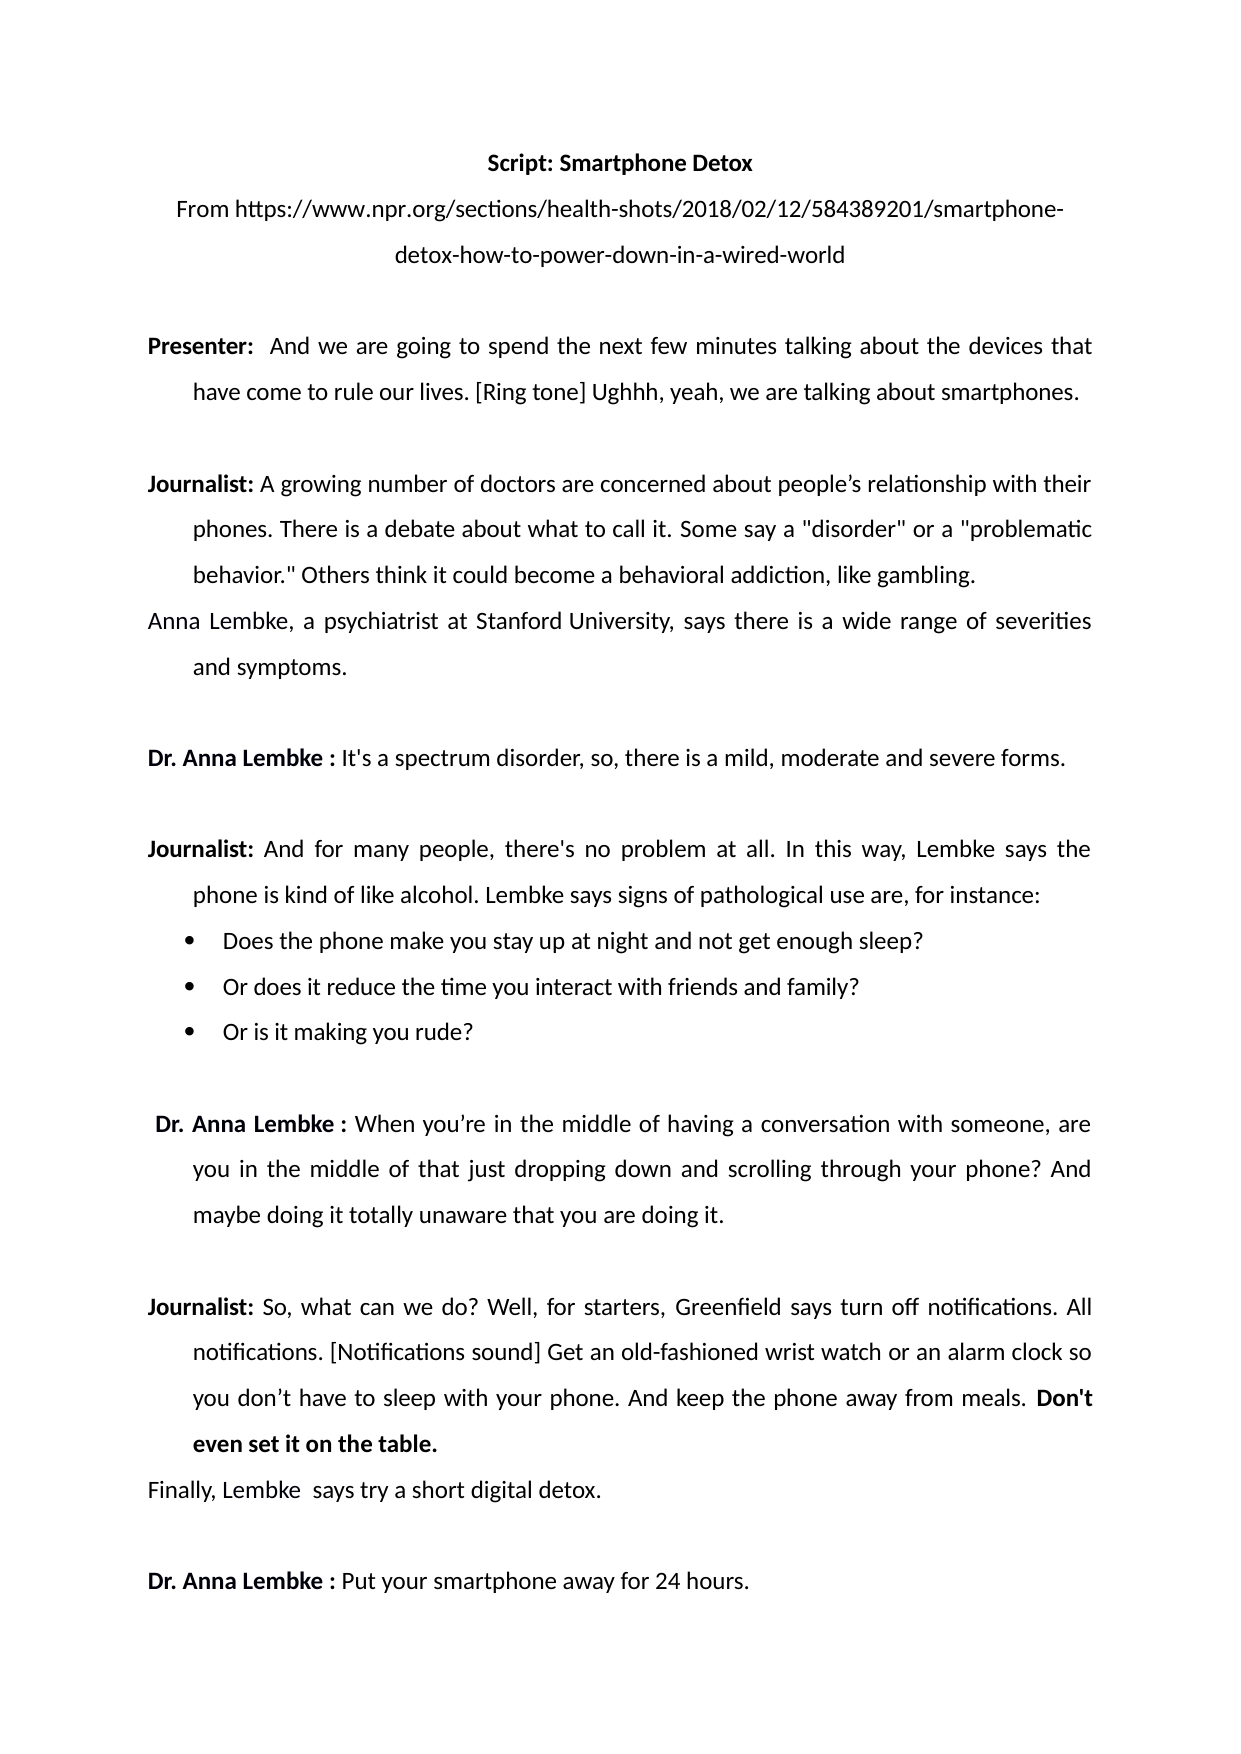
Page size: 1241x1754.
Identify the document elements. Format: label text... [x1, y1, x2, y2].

subtitle Journalist: A growing number of doctors are concerned about people’s relationship with their phones. There is a debate about what to call it. Some say a "disorder" or a "problematic behavior." Others think it could become a behavioral addiction, like gambling. [148, 468, 1093, 590]
subtitle Journalist: And for many people, there's no problem at all. In this way, Lembke says the phone is kind of like alcohol. Lembke says signs of pathological use are, for instance: [148, 833, 1093, 910]
subtitle Dr. Anna Lembke : When you’re in the middle of having a conversation with someone, are you in the middle of that just dropping down and scrolling through your phone? And maybe doing it totally unaware that you are doing it. [148, 1108, 1093, 1230]
subtitle Does the phone make you stay up at night and not get enough sleep? [185, 925, 1093, 956]
subtitle Anna Lembke, a psychiatrist at Stanford University, says there is a wide range of severities and symptoms. [148, 605, 1093, 681]
subtitle Dr. Anna Lembke : Put your smartphone away for 24 hours. [148, 1565, 1093, 1596]
subtitle Presenter: And we are going to spend the next few minutes talking about the devices that have come to rule our lives. [Ring tone] Ughhh, yeah, we are talking about smartphones. [148, 331, 1093, 407]
subtitle Or does it reduce the time you interact with friends and family? [185, 971, 1093, 1001]
subtitle Script: Smartphone Detox [148, 148, 1093, 178]
text From https://www.npr.org/sections/health-shots/2018/02/12/584389201/smartphone-detox-how-to-power-down-in-a-wired-world [148, 193, 1093, 269]
subtitle Or is it making you rude? [185, 1016, 1093, 1047]
subtitle Dr. Anna Lembke : It's a spectrum disorder, so, there is a mild, moderate and severe forms. [148, 742, 1093, 773]
subtitle Finally, Lembke says try a short digital detox. [148, 1474, 1093, 1504]
subtitle Journalist: So, what can we do? Well, for starters, Greenfield says turn off notifications. All notifications. [Notifications sound] Get an old-fashioned wrist watch or an alarm clock so you don’t have to sleep with your phone. And keep the phone away from meals. Don't even set it on the table. [148, 1291, 1093, 1458]
